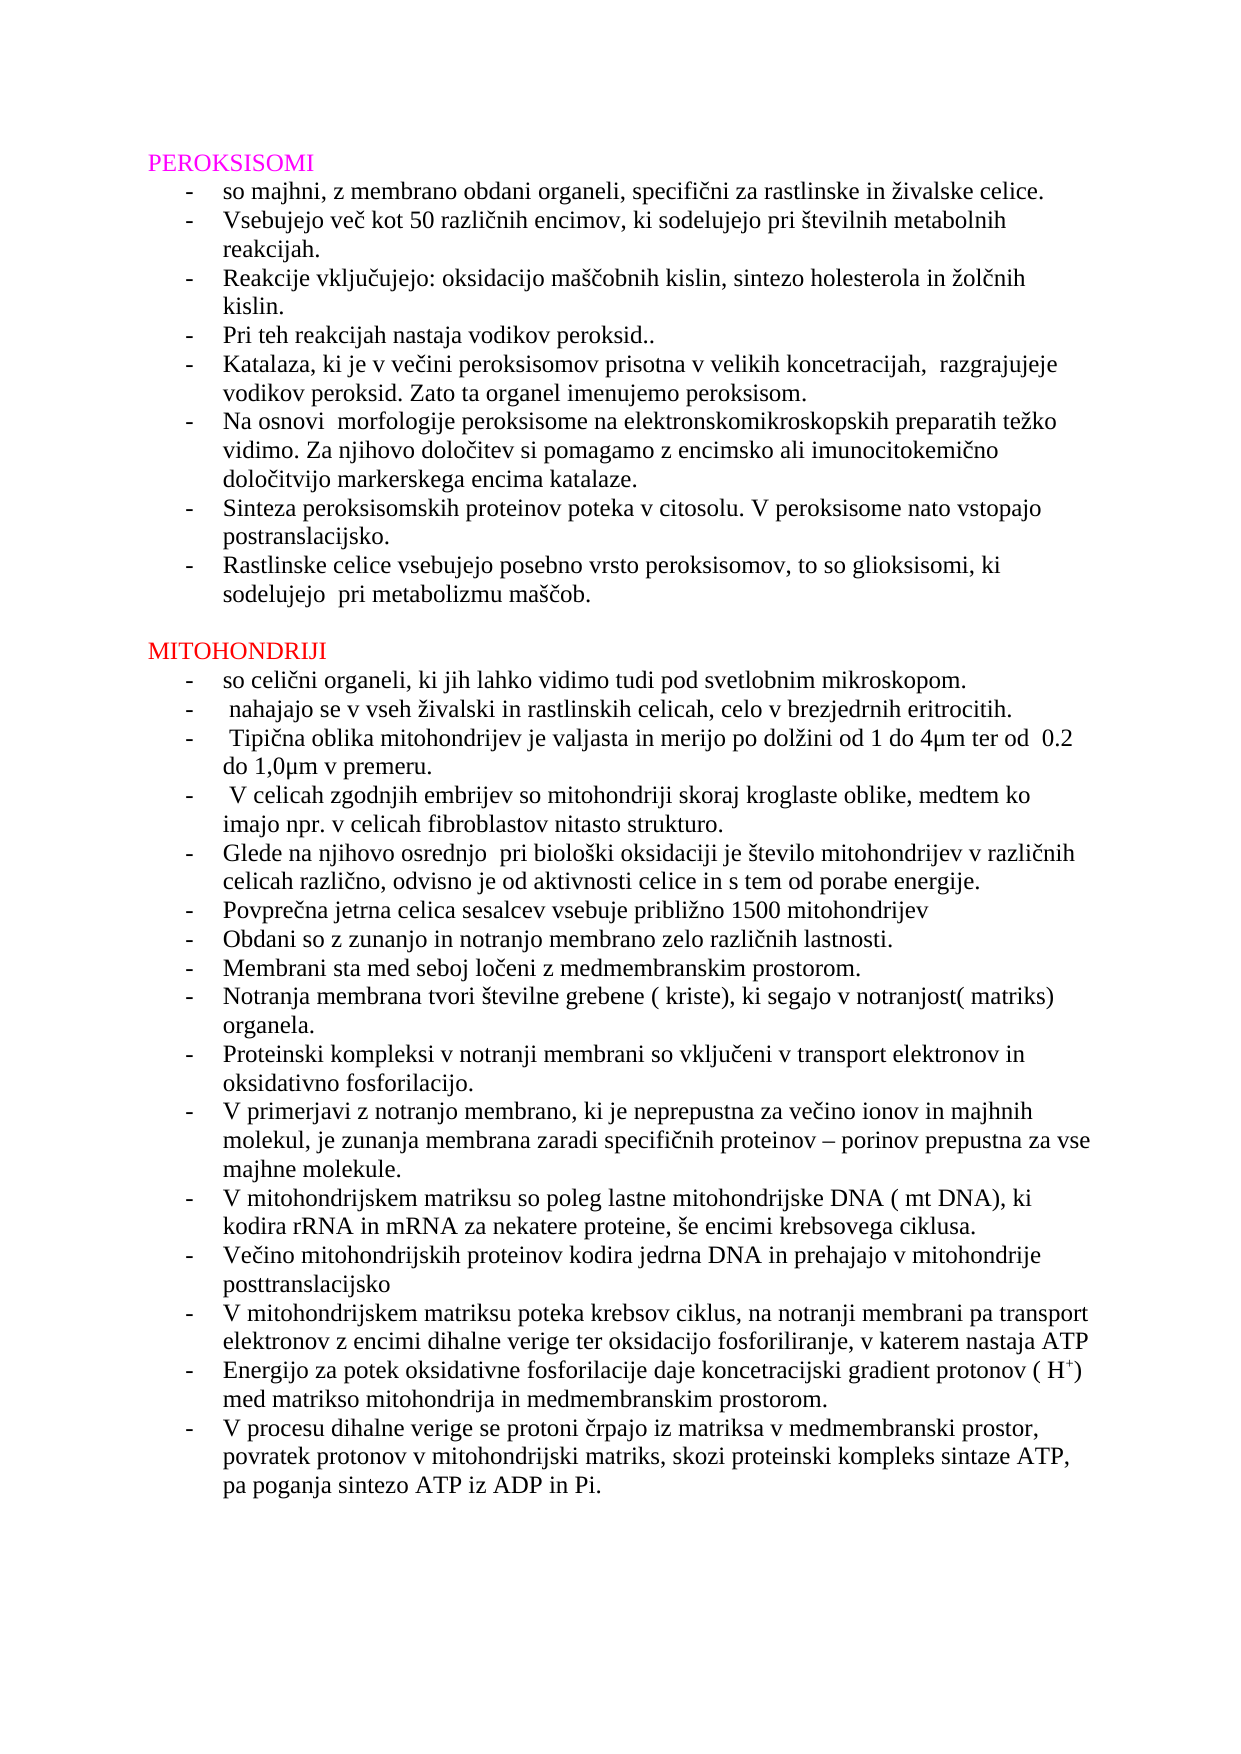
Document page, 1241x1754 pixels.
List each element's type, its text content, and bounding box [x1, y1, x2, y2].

text MITOHONDRIJI [148, 636, 1093, 665]
list V mitohondrijskem matriksu poteka krebsov ciklus, na notranji membrani pa transport elektronov z encimi dihalne verige ter oksidacijo fosforiliranje, v katerem nastaja ATP [185, 1298, 1093, 1355]
list Vsebujejo več kot 50 različnih encimov, ki sodelujejo pri številnih metabolnih reakcijah. [185, 205, 1093, 263]
list Povprečna jetrna celica sesalcev vsebuje približno 1500 mitohondrijev [185, 895, 1093, 924]
list Notranja membrana tvori številne grebene ( kriste), ki segajo v notranjost( matriks) organela. [185, 981, 1093, 1039]
list Na osnovi morfologije peroksisome na elektronskomikroskopskih preparatih težko vidimo. Za njihovo določitev si pomagamo z encimsko ali imunocitokemično določitvijo markerskega encima katalaze. [185, 406, 1093, 493]
list Sinteza peroksisomskih proteinov poteka v citosolu. V peroksisome nato vstopajo postranslacijsko. [185, 493, 1093, 550]
list Tipična oblika mitohondrijev je valjasta in merijo po dolžini od 1 do 4μm ter od 0.2 do 1,0μm v premeru. [185, 723, 1093, 780]
text PEROKSISOMI [148, 148, 1093, 176]
list Rastlinske celice vsebujejo posebno vrsto peroksisomov, to so glioksisomi, ki sodelujejo pri metabolizmu maščob. [185, 550, 1093, 608]
list so majhni, z membrano obdani organeli, specifični za rastlinske in živalske celice. [185, 176, 1093, 205]
list Obdani so z zunanjo in notranjo membrano zelo različnih lastnosti. [185, 924, 1093, 953]
list Katalaza, ki je v večini peroksisomov prisotna v velikih koncetracijah, razgrajujeje vodikov peroksid. Zato ta organel imenujemo peroksisom. [185, 349, 1093, 406]
list Glede na njihovo osrednjo pri biološki oksidaciji je število mitohondrijev v različnih celicah različno, odvisno je od aktivnosti celice in s tem od porabe energije. [185, 838, 1093, 895]
list Proteinski kompleksi v notranji membrani so vključeni v transport elektronov in oksidativno fosforilacijo. [185, 1039, 1093, 1096]
list Pri teh reakcijah nastaja vodikov peroksid.. [185, 320, 1093, 349]
list Energijo za potek oksidativne fosforilacije daje koncetracijski gradient protonov ( H+) med matrikso mitohondrija in medmembranskim prostorom. [185, 1355, 1093, 1413]
list V celicah zgodnjih embrijev so mitohondriji skoraj kroglaste oblike, medtem ko imajo npr. v celicah fibroblastov nitasto strukturo. [185, 780, 1093, 838]
list Večino mitohondrijskih proteinov kodira jedrna DNA in prehajajo v mitohondrije posttranslacijsko [185, 1240, 1093, 1298]
list Membrani sta med seboj ločeni z medmembranskim prostorom. [185, 953, 1093, 981]
list V procesu dihalne verige se protoni črpajo iz matriksa v medmembranski prostor, povratek protonov v mitohondrijski matriks, skozi proteinski kompleks sintaze ATP, pa poganja sintezo ATP iz ADP in Pi. [185, 1413, 1093, 1499]
list V mitohondrijskem matriksu so poleg lastne mitohondrijske DNA ( mt DNA), ki kodira rRNA in mRNA za nekatere proteine, še encimi krebsovega ciklusa. [185, 1183, 1093, 1240]
list V primerjavi z notranjo membrano, ki je neprepustna za večino ionov in majhnih molekul, je zunanja membrana zaradi specifičnih proteinov – porinov prepustna za vse majhne molekule. [185, 1096, 1093, 1183]
list Reakcije vključujejo: oksidacijo maščobnih kislin, sintezo holesterola in žolčnih kislin. [185, 263, 1093, 320]
list so celični organeli, ki jih lahko vidimo tudi pod svetlobnim mikroskopom. [185, 665, 1093, 694]
list nahajajo se v vseh živalski in rastlinskih celicah, celo v brezjedrnih eritrocitih. [185, 694, 1093, 723]
